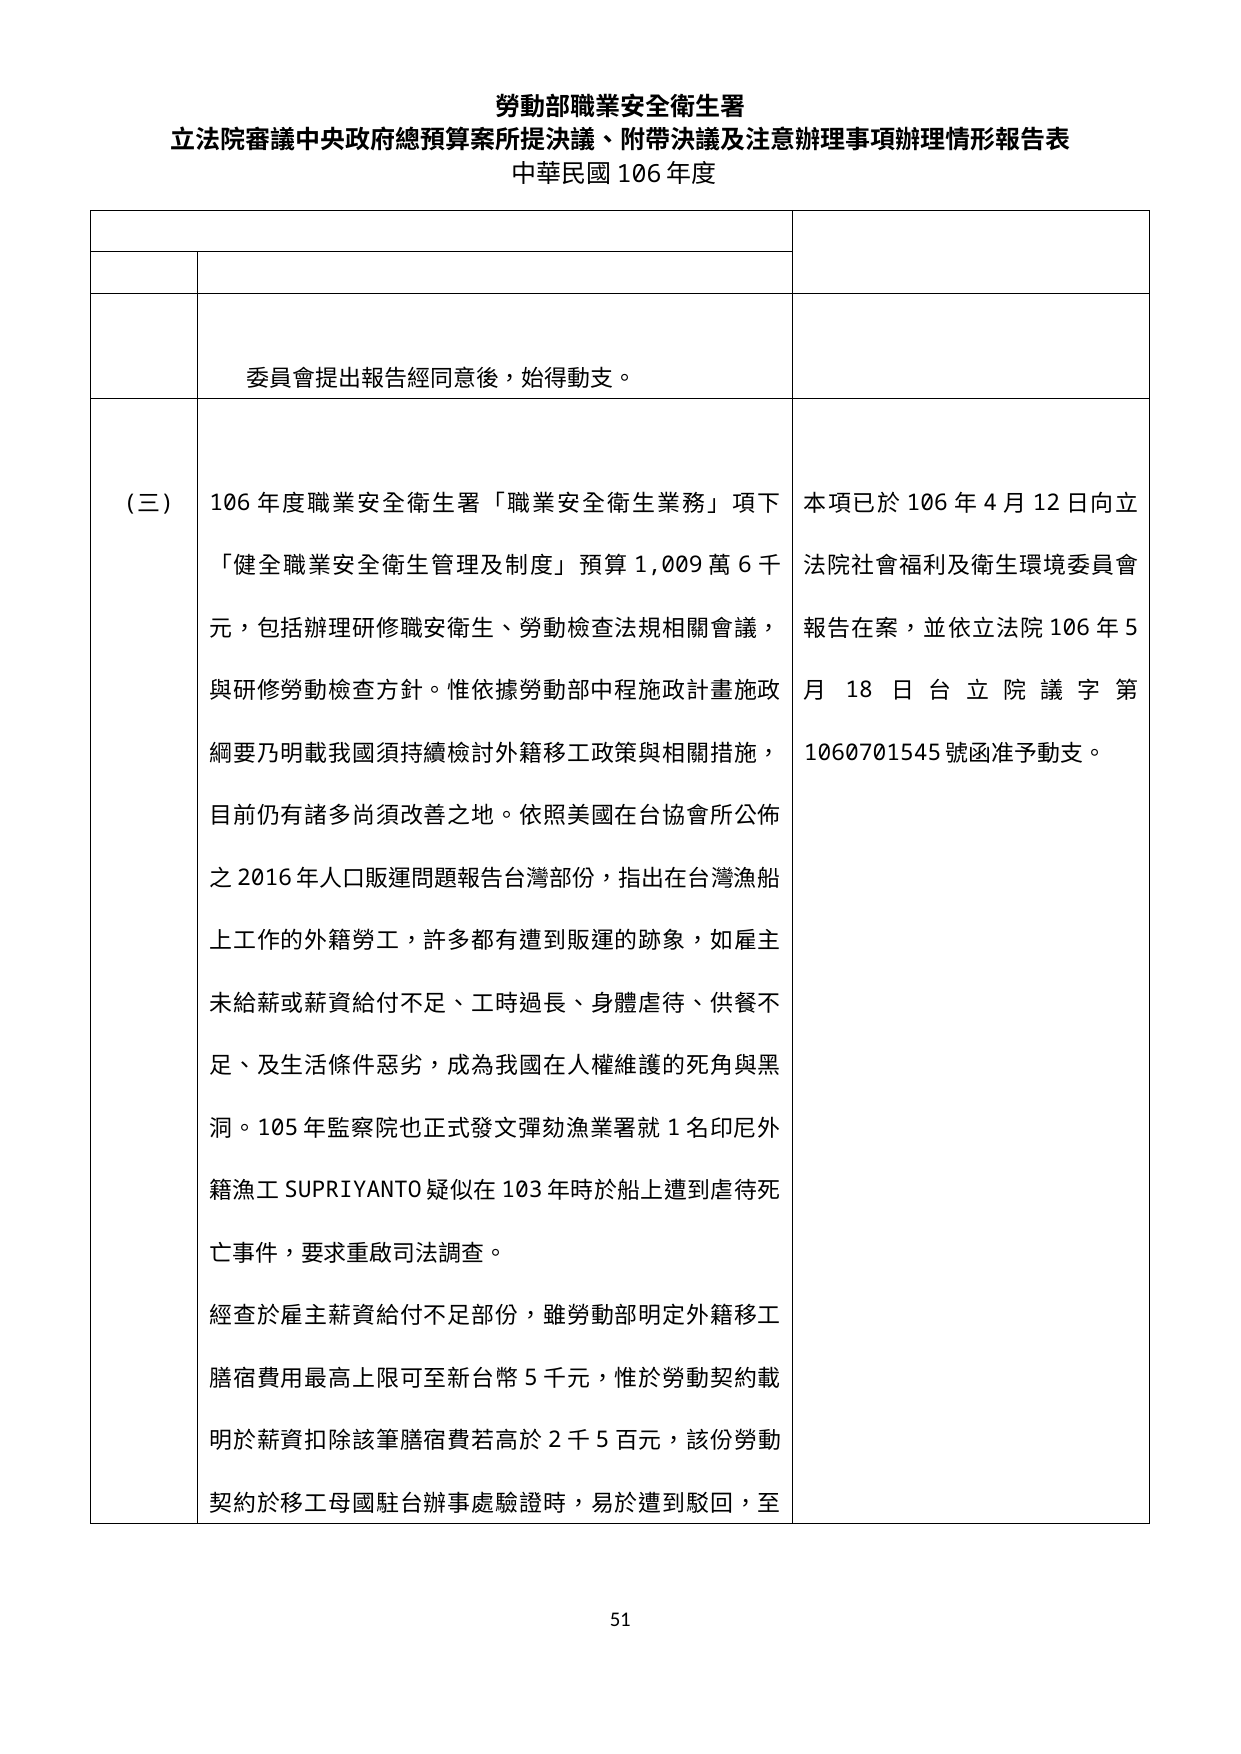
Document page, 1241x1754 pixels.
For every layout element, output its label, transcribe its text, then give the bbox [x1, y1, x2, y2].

table_cell 106年度職業安全衛生署「職業安全衛生業務」合併凍結100萬元，俟職業安全衛生署就下列各案向立法院社會福利及衛生環境委員會提出專案報告後，始得動支。 (1)因應我國長照2.0政策實施大量人力需求所致，從事照顧工作之照顧服務員之職業安全與健康為政府應積極關注之事項。尤其，鑒於照顧服務員因職業所引發之職業病，於勞工保險職業病之生活津貼申請多有不易，影響患病勞工生活甚鉅。依據民國98年修訂〈職業性肌腱炎診斷認定參考指引〉敘述有云：褓母為具潛在性暴露職業之一，係因：「長期抱小孩很容易沿著手大拇指方向產生無力的狀況。」同理，從事照顧工作的照顧服務員因其工作內容為：服務無法生活自理者，協助其翻身、起身、換尿布、盥洗、打掃、洗衣、及推輪椅外出等家事。並被照顧者多為老人，因患疾、老化、衰弱而臥床，無法自行活動，無論翻身、起身皆需有他人自背後腰間施力以扶起，而下床，則需他人抱起，並因無法站立、行走，因此需將之抱至浴廁以進行梳洗。若需外出，則將之抱至輪椅，繼而推輪椅以移動。 依實務案例而言，多有從事照顧服務員工作者多因患有肱二頭肌腱炎、旋轉袖口肌斷裂等傷害，於傷病期間以職業病名目申請生活津貼而不獲准，其原因疑似因為勞工保險局對於患者提供暴露證據在「強度」、「長時間暴露」的認定之疑義所致。爰此，凍結「職業安全衛生業務」100萬元，勞動部職業安全衛生署應於3個月內會商勞動部勞動及職業安全衛生研究所以針對居家服務機構、身障機構、老人機構內從事工作之照顧服務員發生職業病之原因進行研究，並提出修正參考指引草案，向立法院社會福利及環境衛生委員會報告後，始得動支。 (2)106年度職業安全衛生署「職業安全衛生業務」編列3億5,390萬7千元，分支計畫「加強勞動監督檢查」編列預算金額1,061萬8千元，「落實危險性機械及設備檢查與管理」編列預算金額2億3,000萬元。經查，有關督促事業單位遵守勞動條件法令之實施計畫，106年度以就業安定基金預算編列2億9,595萬8千元，由職業安全衛生署補助有意願之地方主管機關，聘用勞動條件檢查人員共325名，辦理勞動條件檢查。 有關職業安全衛生檢查，依據勞動檢查法第5條規定：「勞動檢查由中央主管機關設勞動檢查機構或授權直轄市主管機關或有關機關專設勞動檢查機構辦理之。」除由北、中、南區職業安全衛生中心負責執行安全衛生與勞動檢查的實際任務外，另授權直轄市政府辦理。職業安全衛生署負責職業安全衛生與勞動條件檢查之推動、執行及監督，惟部分地方政府未能及時妥處，在檢查人力及經費均有限的情況下，應重點協助督促六都以外之地方政府強化監督該等縣市政府之處理效率，促請其儘速改善。爰凍結106年度「職業安全衛生業務」預算100萬元，俟勞動部提出改進效率之具體協助方案，向立法院社會福利及衛生環境委員會提出報告經同意後，始得動支。 [198, 294, 792, 397]
table_cell 106年度職業安全衛生署「職業安全衛生業務」項下「健全職業安全衛生管理及制度」預算1,009萬6千元，包括辦理研修職安衛生、勞動檢查法規相關會議，與研修勞動檢查方針。惟依據勞動部中程施政計畫施政綱要乃明載我國須持續檢討外籍移工政策與相關措施，目前仍有諸多尚須改善之地。依照美國在台協會所公佈之2016年人口販運問題報告台灣部份，指出在台灣漁船上工作的外籍勞工，許多都有遭到販運的跡象，如雇主未給薪或薪資給付不足、工時過長、身體虐待、供餐不足、及生活條件惡劣，成為我國在人權維護的死角與黑洞。105年監察院也正式發文彈劾漁業署就1名印尼外籍漁工SUPRIYANTO疑似在103年時於船上遭到虐待死亡事件，要求重啟司法調查。 經查於雇主薪資給付不足部份，雖勞動部明定外籍移工膳宿費用最高上限可至新台幣5千元，惟於勞動契約載明於薪資扣除該筆膳宿費若高於2千5百元，該份勞動契約於移工母國駐台辦事處驗證時，易於遭到駁回，至雇主擅自修改收取金額，實則高額扣薪卻於勞動契約低報膳宿費扣除額，遭法院裁定違法敗訴，另經外籍移工之膳宿費經由民間移工與人權團體多次揭露，雇主於薪資扣除該筆款項後並無等價對待外籍漁工之吃住照顧。爰凍結「健全職業安全衛生管理及制度」預算70萬元，俟勞動部職業安全衛生署針對移工之膳宿費金額上限數目下修之可能，會同參考各外籍移工工會之意見重新規劃考量並提出報告，並針對現有之雇主扣除漁工膳宿費確實花費於漁工身上與否排出具體勞動檢查工作項目、期程、考核及績效指標，向立法院社會福利及衛生環境委員會報告經同意後，始得動支。 [198, 399, 792, 1522]
table_header 辦理情形 [793, 211, 1149, 293]
table_header 決議、附帶決議及注意事項 [91, 211, 792, 251]
table_cell 本項已於106年4月12日向立法院社會福利及衛生環境委員會報告在案，並依立法院106年5月18日台立院議字第1060701545號函准予動支。 [793, 294, 1149, 397]
table_cell (二) [91, 294, 197, 397]
table_cell 項 次 [91, 252, 197, 293]
table_cell 內 容 [198, 252, 792, 293]
table_cell 本項已於106年4月12日向立法院社會福利及衛生環境委員會報告在案，並依立法院106年5月18日台立院議字第1060701545號函准予動支。 [793, 399, 1149, 1522]
table_cell (三) [91, 399, 197, 1522]
